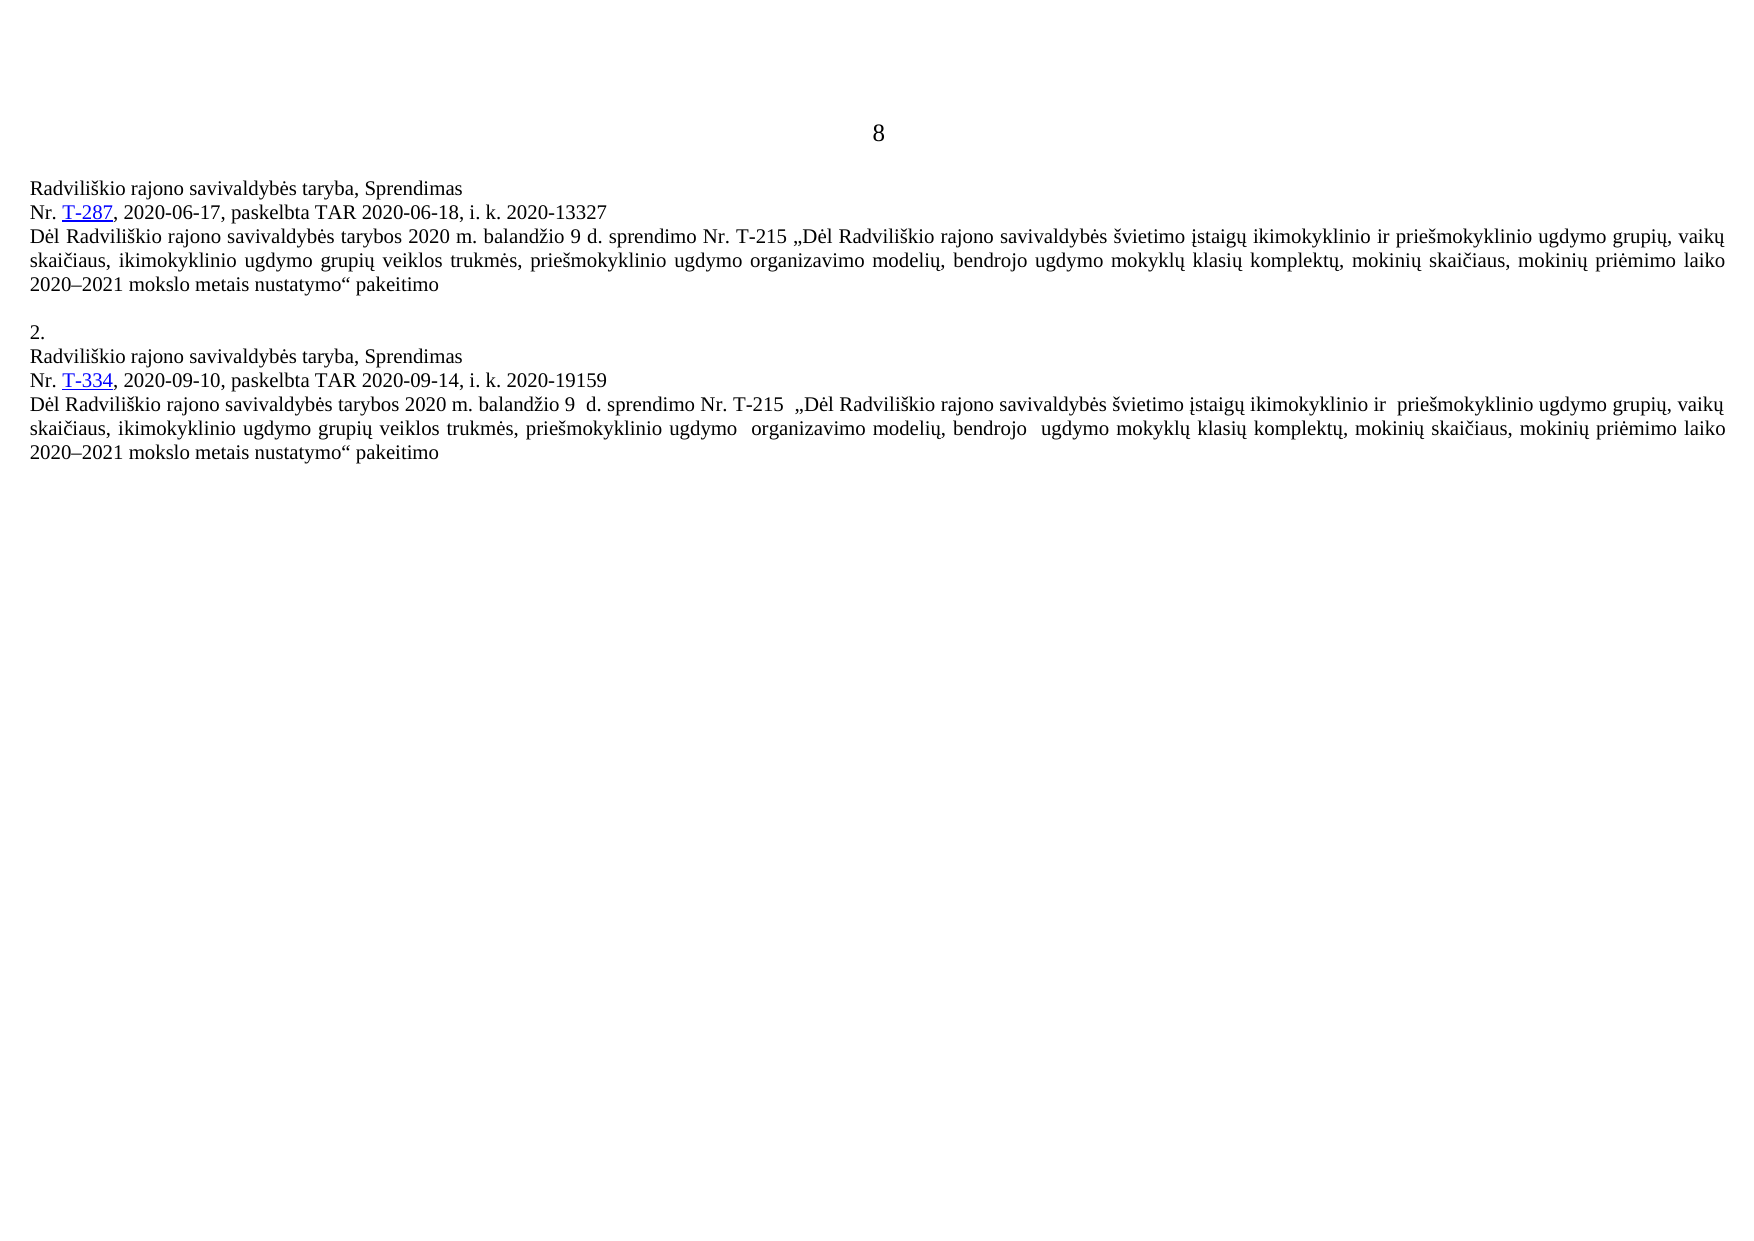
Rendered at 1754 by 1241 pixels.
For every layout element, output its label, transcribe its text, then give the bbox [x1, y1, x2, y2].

text Nr. T-287, 2020-06-17, paskelbta TAR 2020-06-18, i. k. 2020-13327 [29, 200, 1728, 224]
text Radviliškio rajono savivaldybės taryba, Sprendimas [29, 344, 1728, 368]
text Nr. T-334, 2020-09-10, paskelbta TAR 2020-09-14, i. k. 2020-19159 [29, 368, 1728, 392]
text 2. [29, 320, 1728, 344]
text Dėl Radviliškio rajono savivaldybės tarybos 2020 m. balandžio 9 d. sprendimo Nr. T-215 „Dėl Radviliškio rajono savivaldybės švietimo įstaigų ikimokyklinio ir priešmokyklinio ugdymo grupių, vaikų skaičiaus, ikimokyklinio ugdymo grupių veiklos trukmės, priešmokyklinio ugdymo organizavimo modelių, bendrojo ugdymo mokyklų klasių komplektų, mokinių skaičiaus, mokinių priėmimo laiko 2020–2021 mokslo metais nustatymo“ pakeitimo [29, 224, 1728, 296]
text Dėl Radviliškio rajono savivaldybės tarybos 2020 m. balandžio 9 d. sprendimo Nr. T-215 „Dėl Radviliškio rajono savivaldybės švietimo įstaigų ikimokyklinio ir priešmokyklinio ugdymo grupių, vaikų skaičiaus, ikimokyklinio ugdymo grupių veiklos trukmės, priešmokyklinio ugdymo organizavimo modelių, bendrojo ugdymo mokyklų klasių komplektų, mokinių skaičiaus, mokinių priėmimo laiko 2020–2021 mokslo metais nustatymo“ pakeitimo [29, 392, 1728, 464]
text Radviliškio rajono savivaldybės taryba, Sprendimas [29, 176, 1728, 200]
